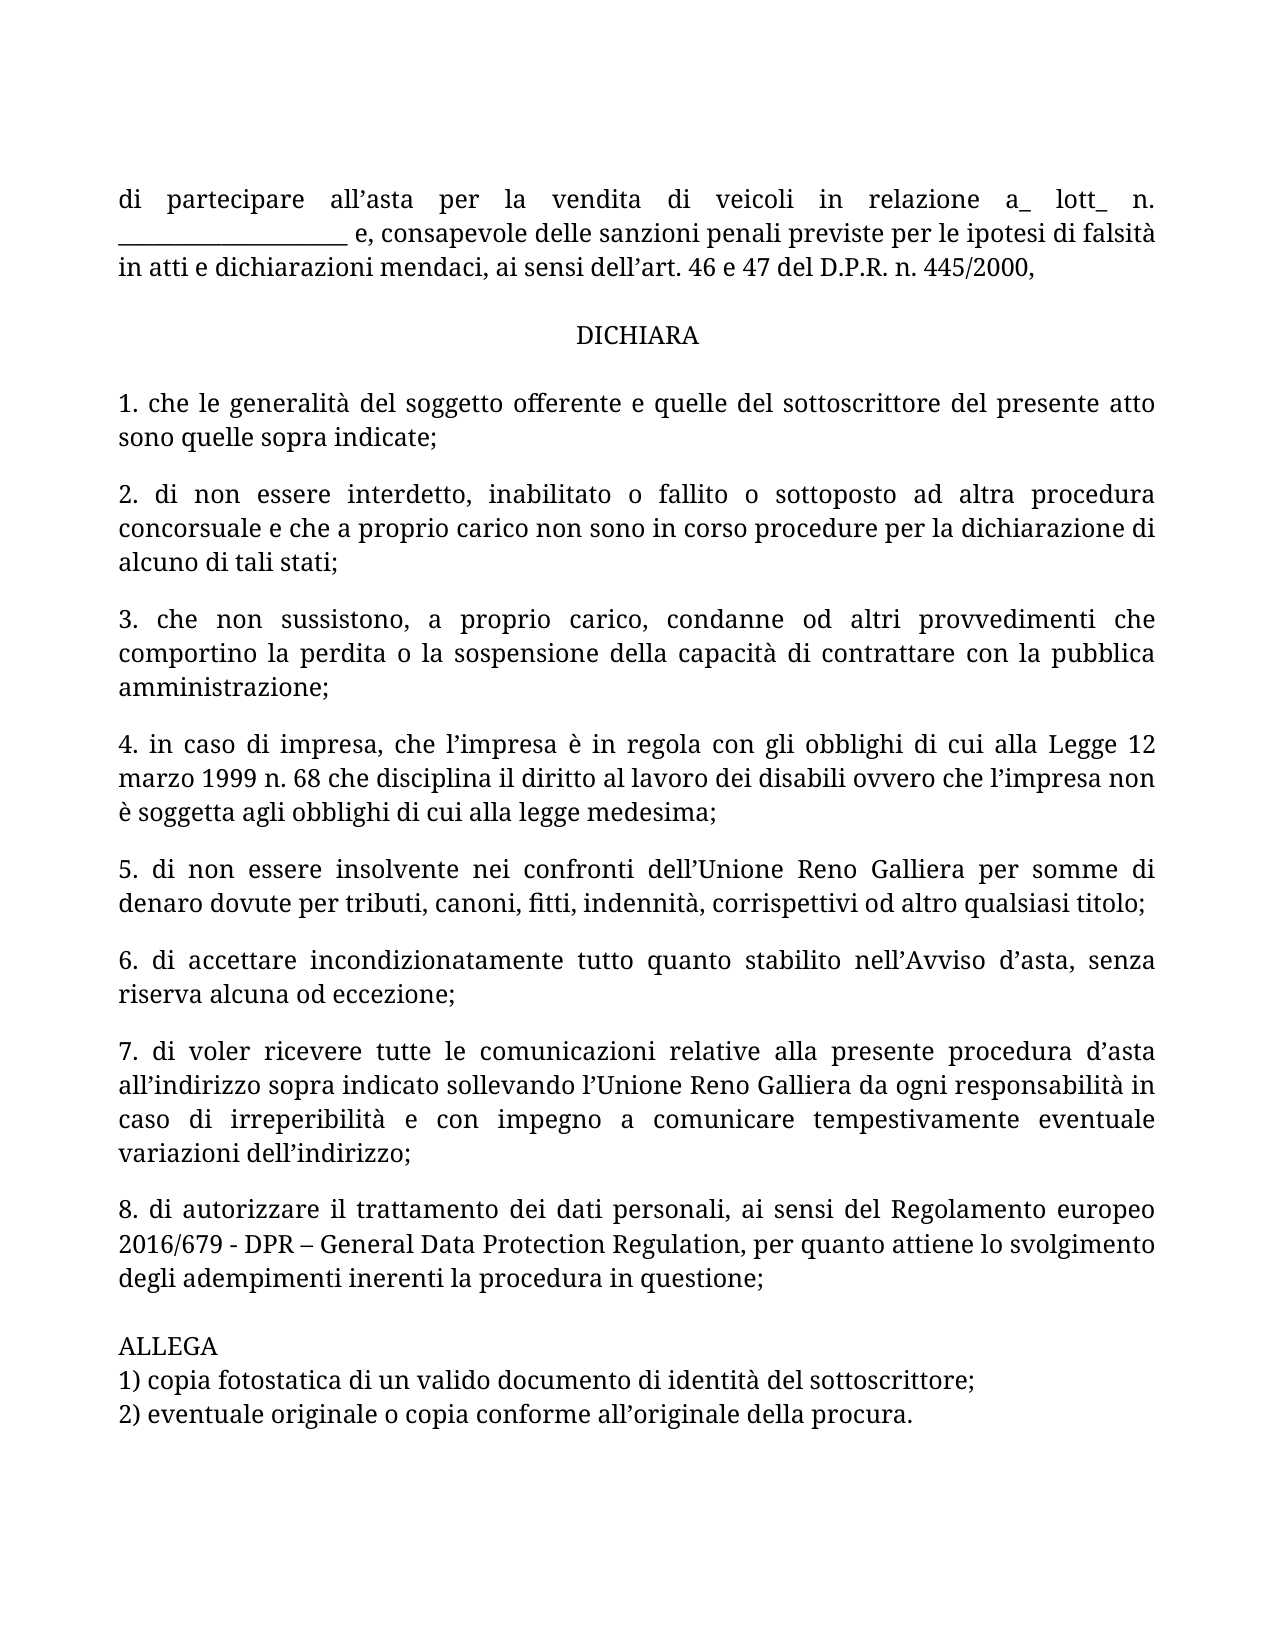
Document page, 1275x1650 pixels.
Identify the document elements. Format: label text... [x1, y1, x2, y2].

text 2) eventuale originale o copia conforme all’originale della procura. [118, 1397, 1157, 1431]
text 6. di accettare incondizionatamente tutto quanto stabilito nell’Avviso d’asta, senza riserva alcuna od eccezione; [118, 942, 1157, 1011]
text ALLEGA [118, 1328, 1157, 1362]
text 3. che non sussistono, a proprio carico, condanne od altri provvedimenti che comportino la perdita o la sospensione della capacità di contrattare con la pubblica amministrazione; [118, 602, 1157, 704]
text 4. in caso di impresa, che l’impresa è in regola con gli obblighi di cui alla Legge 12 marzo 1999 n. 68 che disciplina il diritto al lavoro dei disabili ovvero che l’impresa non è soggetta agli obblighi di cui alla legge medesima; [118, 727, 1157, 829]
text DICHIARA [118, 318, 1157, 352]
text di partecipare all’asta per la vendita di veicoli in relazione a_ lott_ n. ____________________ e, consapevole delle sanzioni penali previste per le ipotesi di falsità in atti e dichiarazioni mendaci, ai sensi dell’art. 46 e 47 del D.P.R. n. 445/2000, [118, 182, 1157, 284]
text 1. che le generalità del soggetto offerente e quelle del sottoscrittore del presente atto sono quelle sopra indicate; [118, 386, 1157, 454]
text 1) copia fotostatica di un valido documento di identità del sottoscrittore; [118, 1362, 1157, 1397]
text 8. di autorizzare il trattamento dei dati personali, ai sensi del Regolamento europeo 2016/679 - DPR – General Data Protection Regulation, per quanto attiene lo svolgimento degli adempimenti inerenti la procedura in questione; [118, 1192, 1157, 1294]
text 2. di non essere interdetto, inabilitato o fallito o sottoposto ad altra procedura concorsuale e che a proprio carico non sono in corso procedure per la dichiarazione di alcuno di tali stati; [118, 477, 1157, 579]
text 7. di voler ricevere tutte le comunicazioni relative alla presente procedura d’asta all’indirizzo sopra indicato sollevando l’Unione Reno Galliera da ogni responsabilità in caso di irreperibilità e con impegno a comunicare tempestivamente eventuale variazioni dell’indirizzo; [118, 1033, 1157, 1169]
text 5. di non essere insolvente nei confronti dell’Unione Reno Galliera per somme di denaro dovute per tributi, canoni, fitti, indennità, corrispettivi od altro qualsiasi titolo; [118, 852, 1157, 920]
